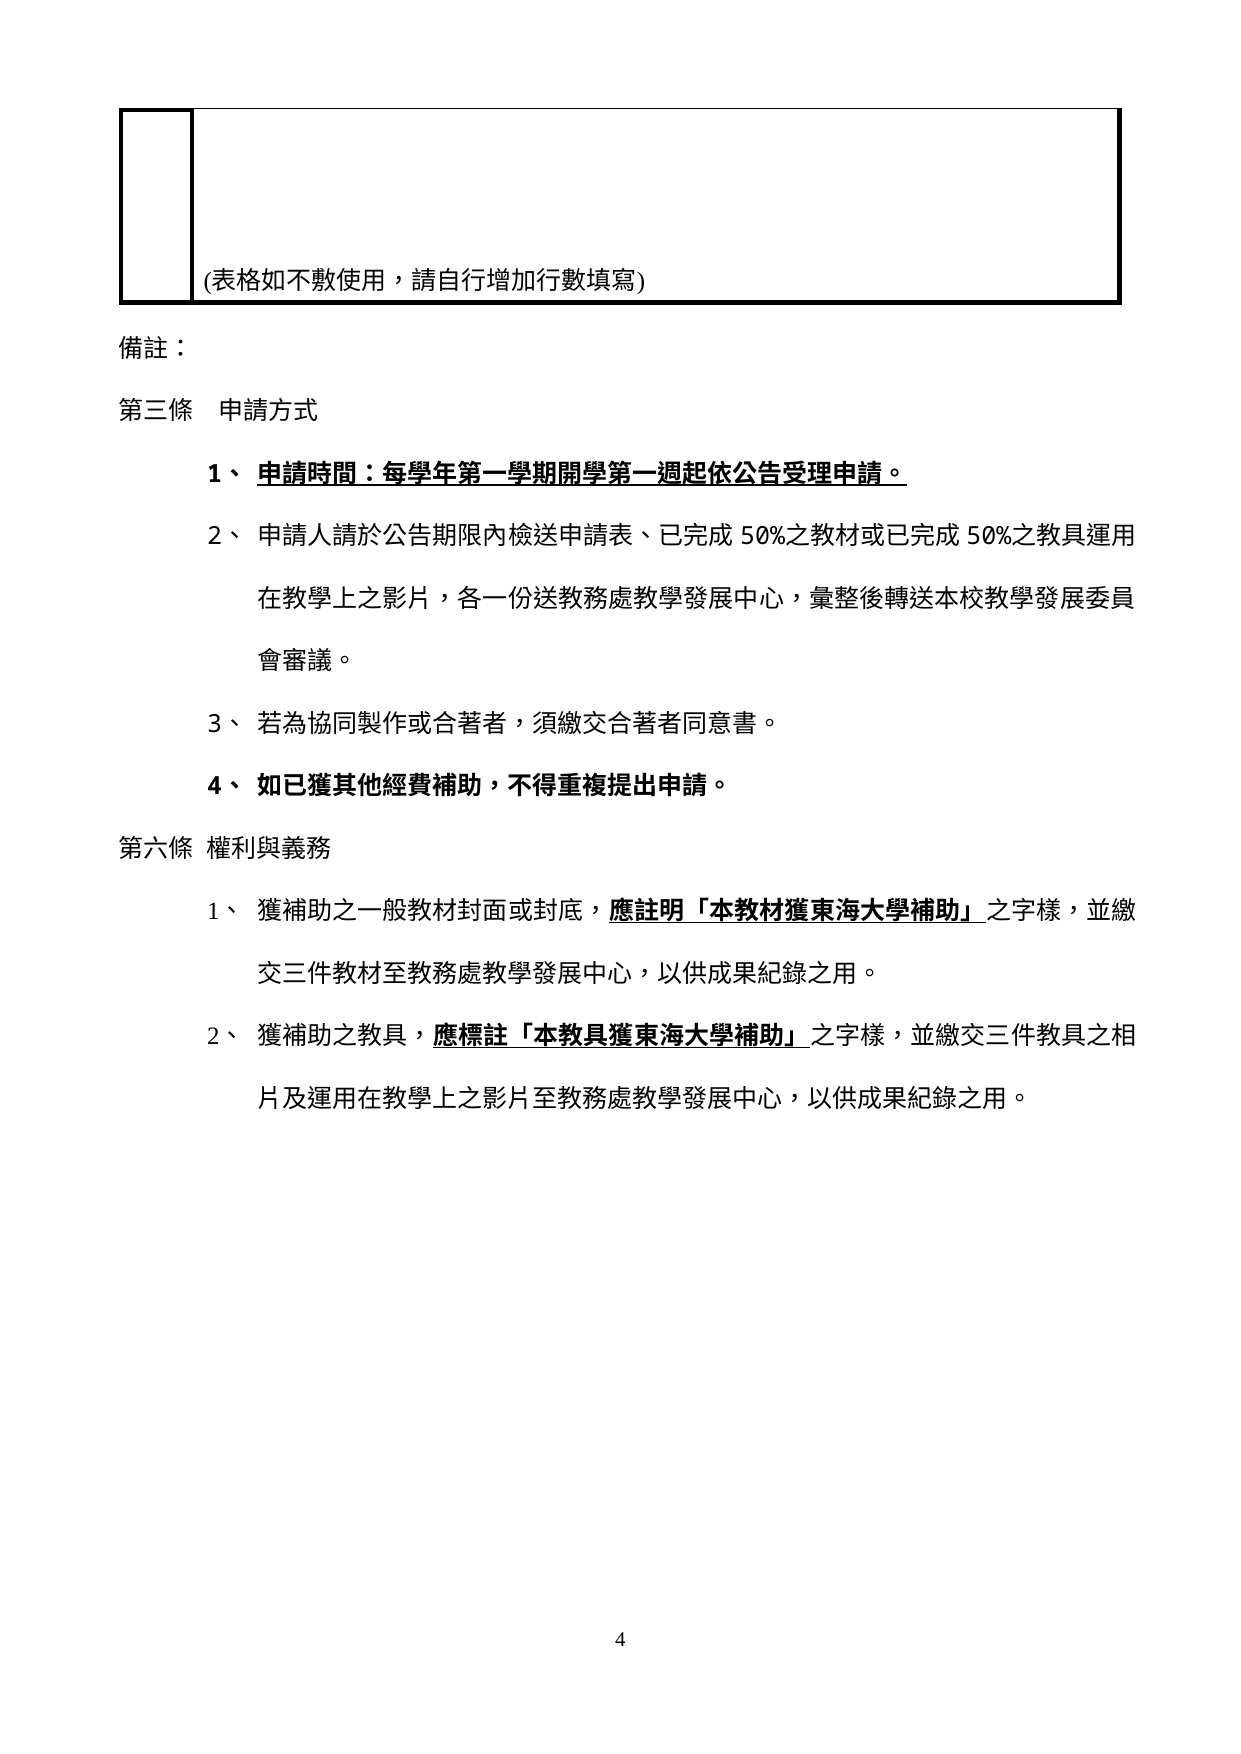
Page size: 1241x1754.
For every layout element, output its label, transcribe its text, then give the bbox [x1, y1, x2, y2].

list 申請人請於公告期限內檢送申請表、已完成50%之教材或已完成50%之教具運用在教學上之影片，各一份送教務處教學發展中心，彙整後轉送本校教學發展委員會審議。 [207, 492, 1137, 679]
list 獲補助之教具，應標註「本教具獲東海大學補助」之字樣，並繳交三件教具之相片及運用在教學上之影片至教務處教學發展中心，以供成果紀錄之用。 [207, 992, 1137, 1117]
text 第三條 申請方式 [103, 367, 1137, 429]
list 申請時間：每學年第一學期開學第一週起依公告受理申請。 [207, 429, 1137, 492]
list 如已獲其他經費補助，不得重複提出申請。 [207, 742, 1137, 804]
table_cell (表格如不敷使用，請自行增加行數填寫) [194, 109, 1117, 300]
text 第六條 權利與義務 [103, 804, 1137, 867]
table_header [123, 112, 190, 300]
list 若為協同製作或合著者，須繳交合著者同意書。 [207, 679, 1137, 742]
list 獲補助之一般教材封面或封底，應註明「本教材獲東海大學補助」之字樣，並繳交三件教材至教務處教學發展中心，以供成果紀錄之用。 [207, 867, 1137, 992]
text 備註： [103, 304, 1137, 367]
